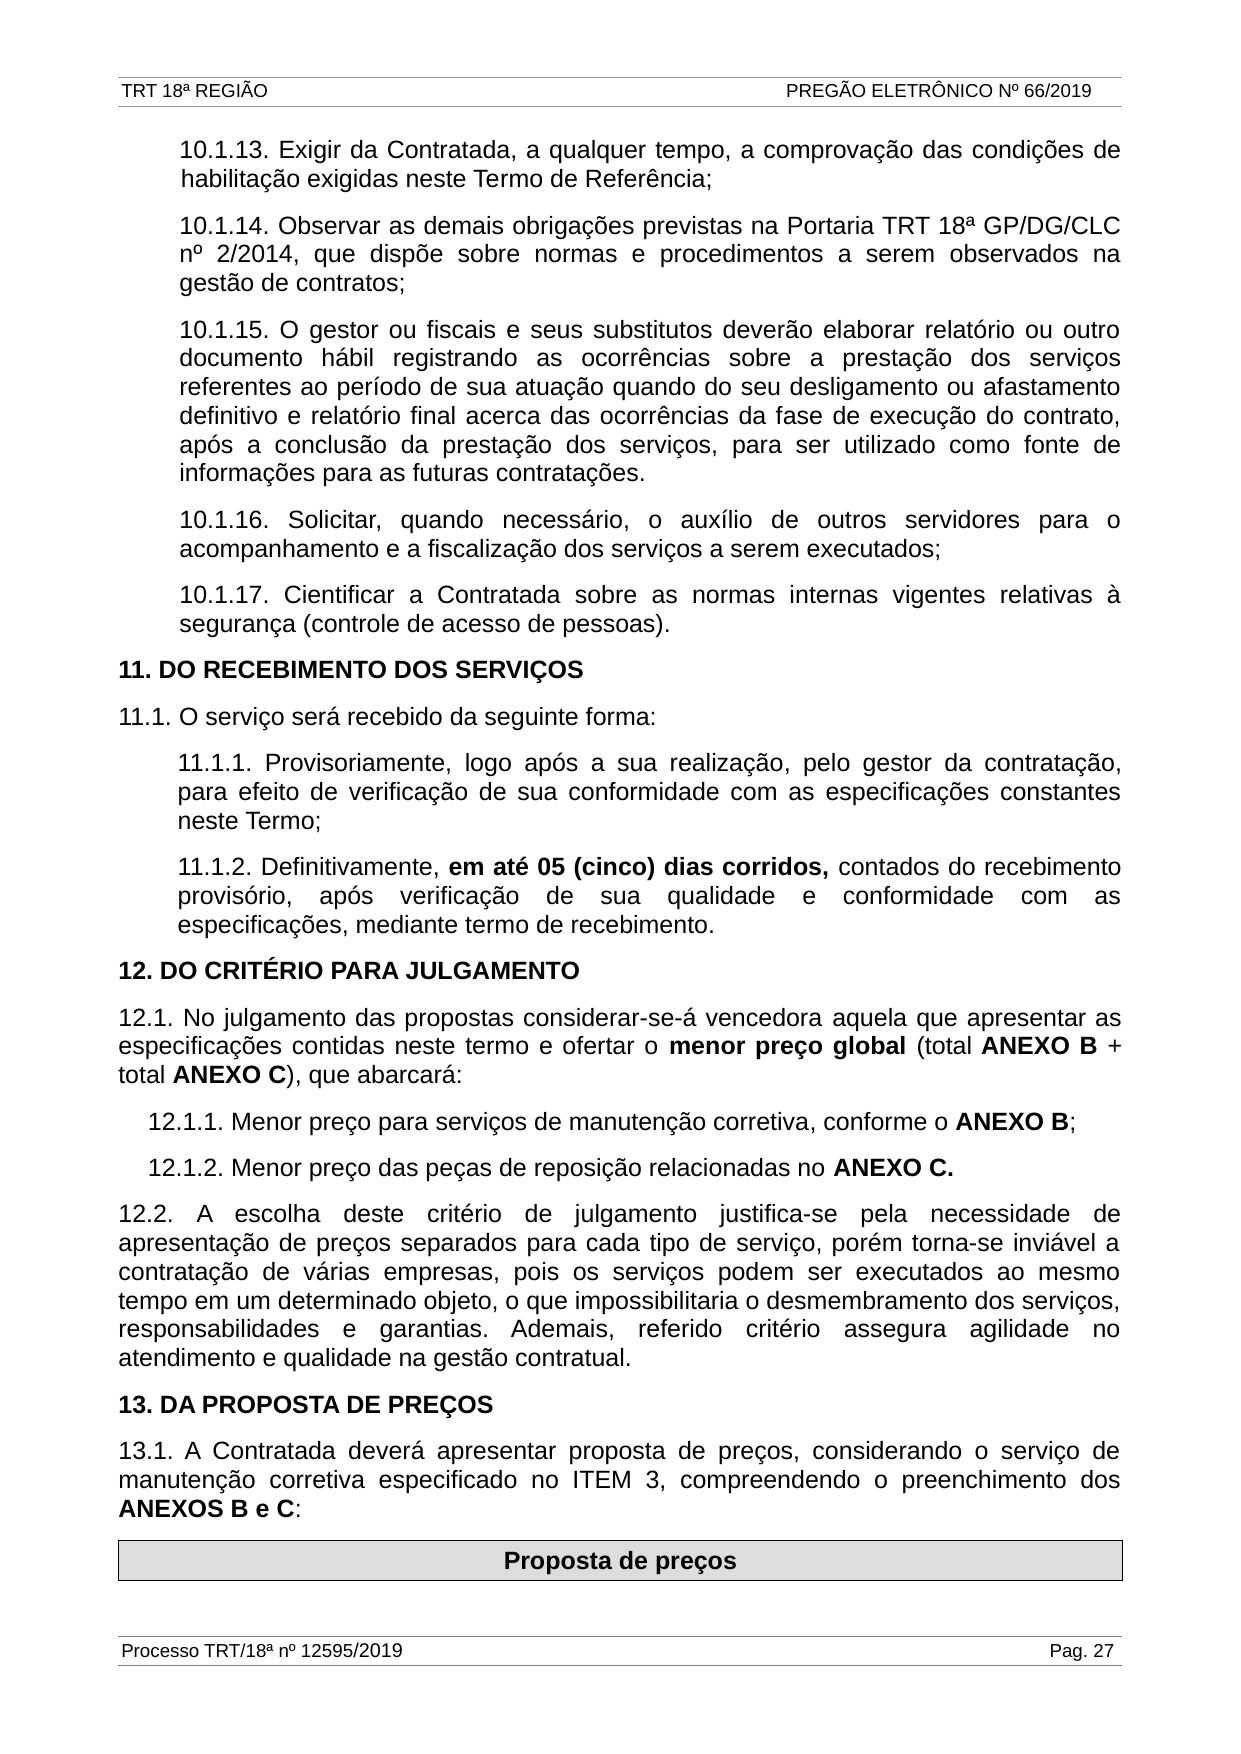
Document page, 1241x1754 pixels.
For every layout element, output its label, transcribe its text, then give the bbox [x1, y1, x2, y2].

text 12.1. No julgamento das propostas considerar-se-á vencedora aquela que apresentar as especificações contidas neste termo e ofertar o menor preço global (total ANEXO B + total ANEXO C), que abarcará: [118, 1003, 1122, 1089]
text 10.1.14. Observar as demais obrigações previstas na Portaria TRT 18ª GP/DG/CLC nº 2/2014, que dispõe sobre normas e procedimentos a serem observados na gestão de contratos; [179, 211, 1122, 297]
text 11. DO RECEBIMENTO DOS SERVIÇOS [118, 655, 1122, 684]
text 13.1. A Contratada deverá apresentar proposta de preços, considerando o serviço de manutenção corretiva especificado no ITEM 3, compreendendo o preenchimento dos ANEXOS B e C: [118, 1436, 1122, 1522]
text 10.1.16. Solicitar, quando necessário, o auxílio de outros servidores para o acompanhamento e a fiscalização dos serviços a serem executados; [179, 505, 1122, 562]
text 13. DA PROPOSTA DE PREÇOS [118, 1390, 1122, 1418]
table_header Proposta de preços [119, 1541, 1122, 1580]
text 11.1.2. Definitivamente, em até 05 (cinco) dias corridos, contados do recebimento provisório, após verificação de sua qualidade e conformidade com as especificações, mediante termo de recebimento. [177, 852, 1122, 938]
text 11.1. O serviço será recebido da seguinte forma: [118, 702, 1122, 731]
text 12. DO CRITÉRIO PARA JULGAMENTO [118, 956, 1122, 985]
text 10.1.13. Exigir da Contratada, a qualquer tempo, a comprovação das condições de habilitação exigidas neste Termo de Referência; [179, 136, 1122, 193]
text 11.1.1. Provisoriamente, logo após a sua realização, pelo gestor da contratação, para efeito de verificação de sua conformidade com as especificações constantes neste Termo; [177, 748, 1122, 834]
text 12.1.1. Menor preço para serviços de manutenção corretiva, conforme o ANEXO B; [148, 1107, 1122, 1135]
text 10.1.15. O gestor ou fiscais e seus substitutos deverão elaborar relatório ou outro documento hábil registrando as ocorrências sobre a prestação dos serviços referentes ao período de sua atuação quando do seu desligamento ou afastamento definitivo e relatório final acerca das ocorrências da fase de execução do contrato, após a conclusão da prestação dos serviços, para ser utilizado como fonte de informações para as futuras contratações. [179, 315, 1122, 487]
text 10.1.17. Cientificar a Contratada sobre as normas internas vigentes relativas à segurança (controle de acesso de pessoas). [179, 580, 1122, 638]
text 12.1.2. Menor preço das peças de reposição relacionadas no ANEXO C. [148, 1153, 1122, 1182]
text 12.2. A escolha deste critério de julgamento justifica-se pela necessidade de apresentação de preços separados para cada tipo de serviço, porém torna-se inviável a contratação de várias empresas, pois os serviços podem ser executados ao mesmo tempo em um determinado objeto, o que impossibilitaria o desmembramento dos serviços, responsabilidades e garantias. Ademais, referido critério assegura agilidade no atendimento e qualidade na gestão contratual. [118, 1199, 1122, 1372]
